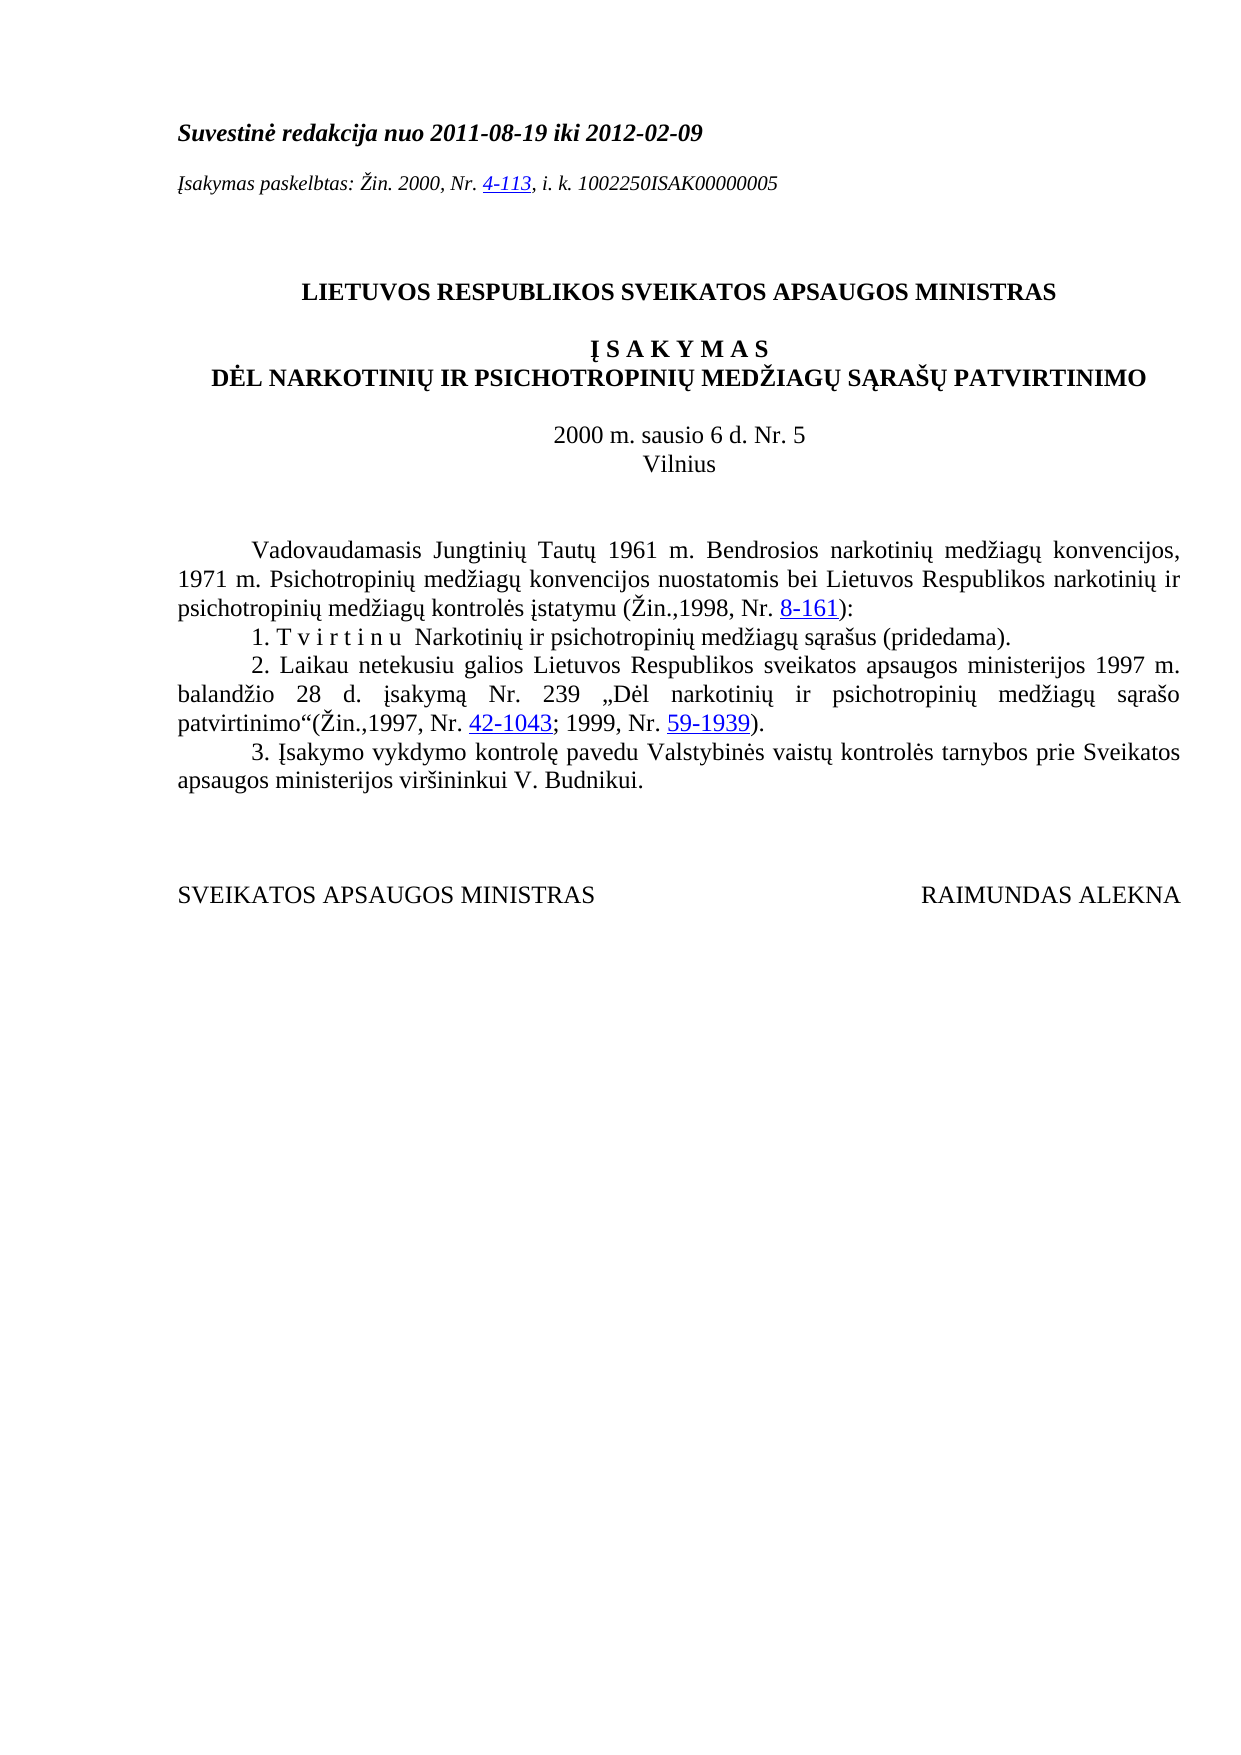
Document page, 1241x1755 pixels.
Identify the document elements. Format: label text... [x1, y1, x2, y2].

text Vadovaudamasis Jungtinių Tautų 1961 m. Bendrosios narkotinių medžiagų konvencijos, 1971 m. Psichotropinių medžiagų konvencijos nuostatomis bei Lietuvos Respublikos narkotinių ir psichotropinių medžiagų kontrolės įstatymu (Žin.,1998, Nr. 8-161): [177, 535, 1181, 622]
text 1. Tvirtinu Narkotinių ir psichotropinių medžiagų sąrašus (pridedama). [177, 622, 1181, 650]
text LIETUVOS RESPUBLIKOS SVEIKATOS APSAUGOS MINISTRAS [177, 277, 1181, 305]
text Suvestinė redakcija nuo 2011-08-19 iki 2012-02-09 [177, 118, 1181, 147]
text 3. Įsakymo vykdymo kontrolę pavedu Valstybinės vaistų kontrolės tarnybos prie Sveikatos apsaugos ministerijos viršininkui V. Budnikui. [177, 737, 1181, 794]
text Įsakymas paskelbtas: Žin. 2000, Nr. 4-113, i. k. 1002250ISAK00000005 [177, 171, 1181, 195]
text DĖL NARKOTINIŲ IR PSICHOTROPINIŲ MEDŽIAGŲ SĄRAŠŲ PATVIRTINIMO [177, 363, 1181, 392]
text 2. Laikau netekusiu galios Lietuvos Respublikos sveikatos apsaugos ministerijos 1997 m. balandžio 28 d. įsakymą Nr. 239 „Dėl narkotinių ir psichotropinių medžiagų sąrašo patvirtinimo“(Žin.,1997, Nr. 42-1043; 1999, Nr. 59-1939). [177, 650, 1181, 737]
text 2000 m. sausio 6 d. Nr. 5 [177, 420, 1181, 449]
text Į S A K Y M A S [177, 334, 1181, 363]
text Vilnius [177, 449, 1181, 478]
text SVEIKATOS APSAUGOS MINISTRas RAIMUNDAS ALEKNA [177, 880, 1181, 909]
